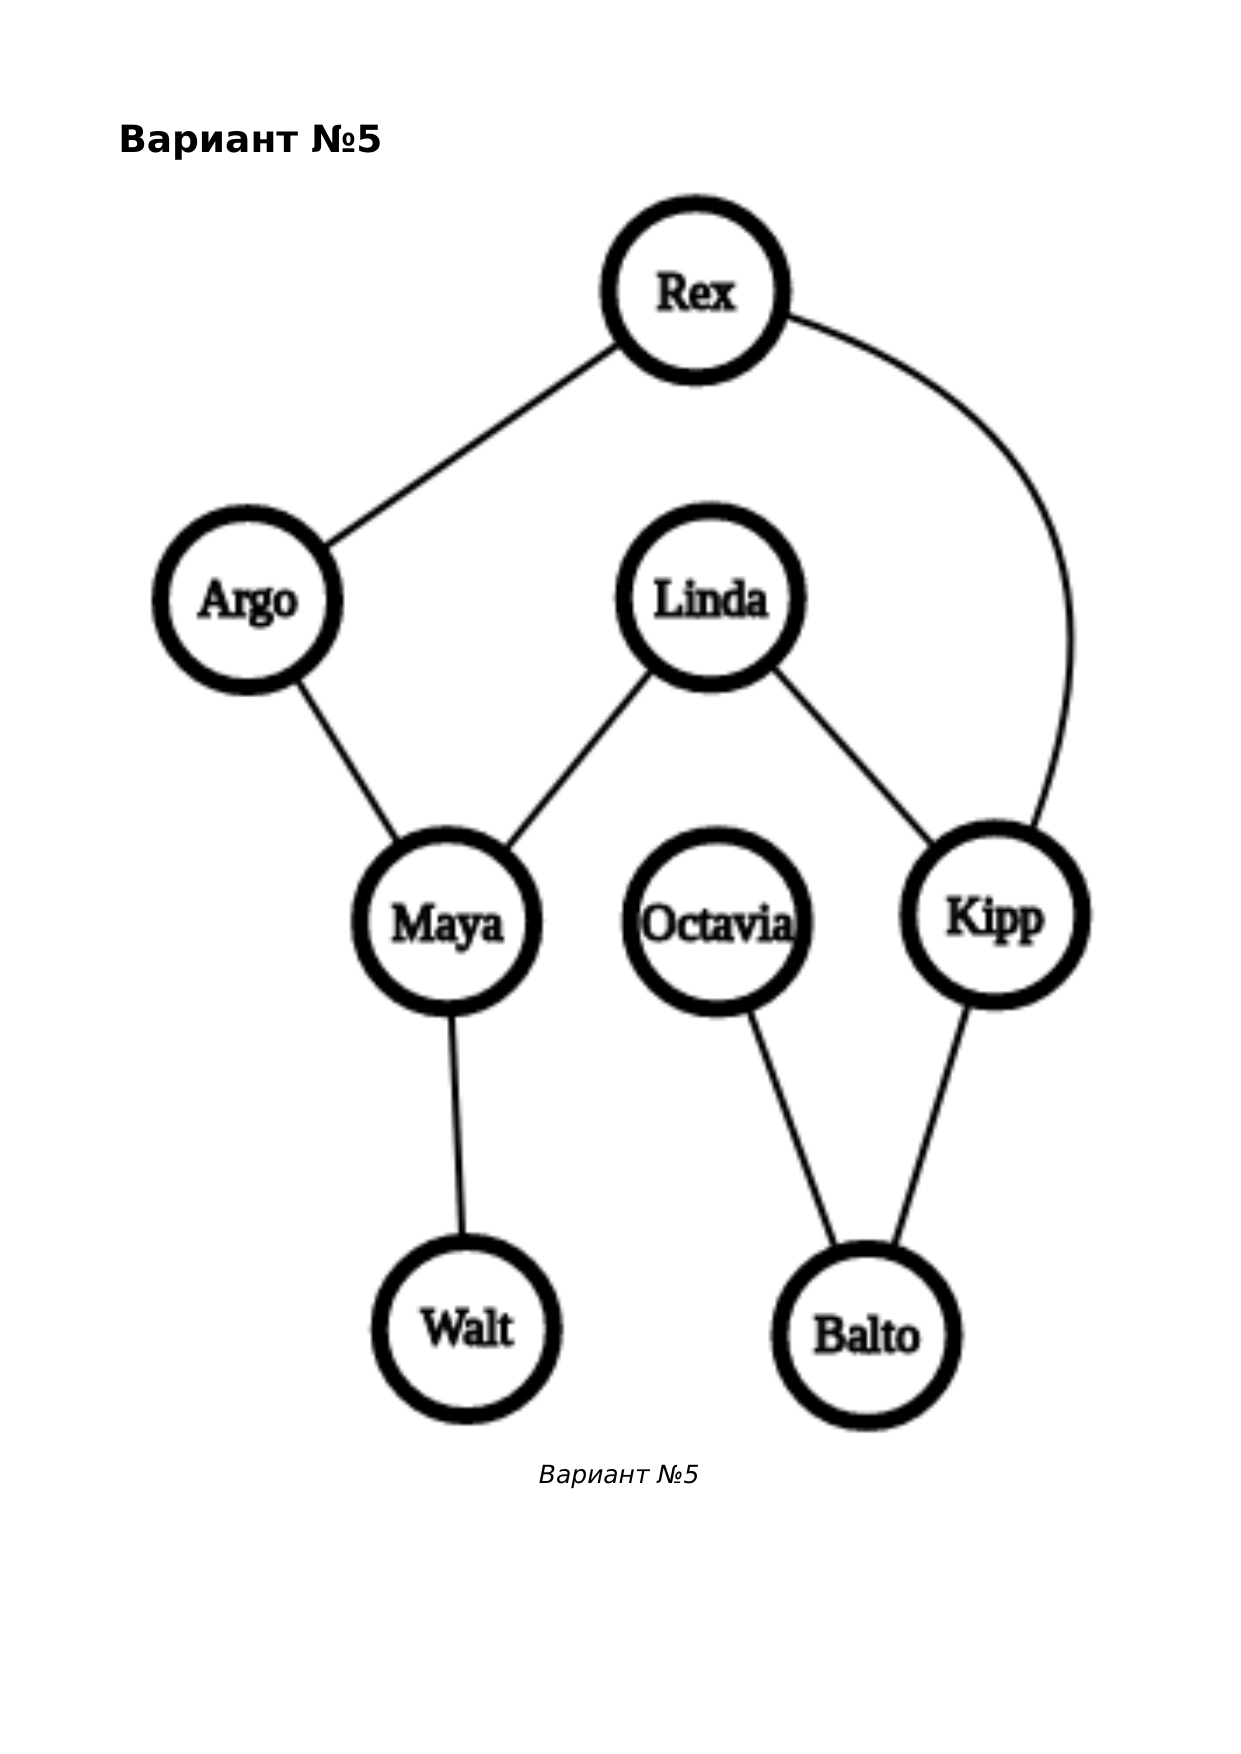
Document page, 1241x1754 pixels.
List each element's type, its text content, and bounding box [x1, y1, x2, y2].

text Вариант №5 [118, 1461, 1122, 1490]
subtitle Вариант №5 [118, 118, 1122, 162]
picture [118, 174, 1123, 1461]
